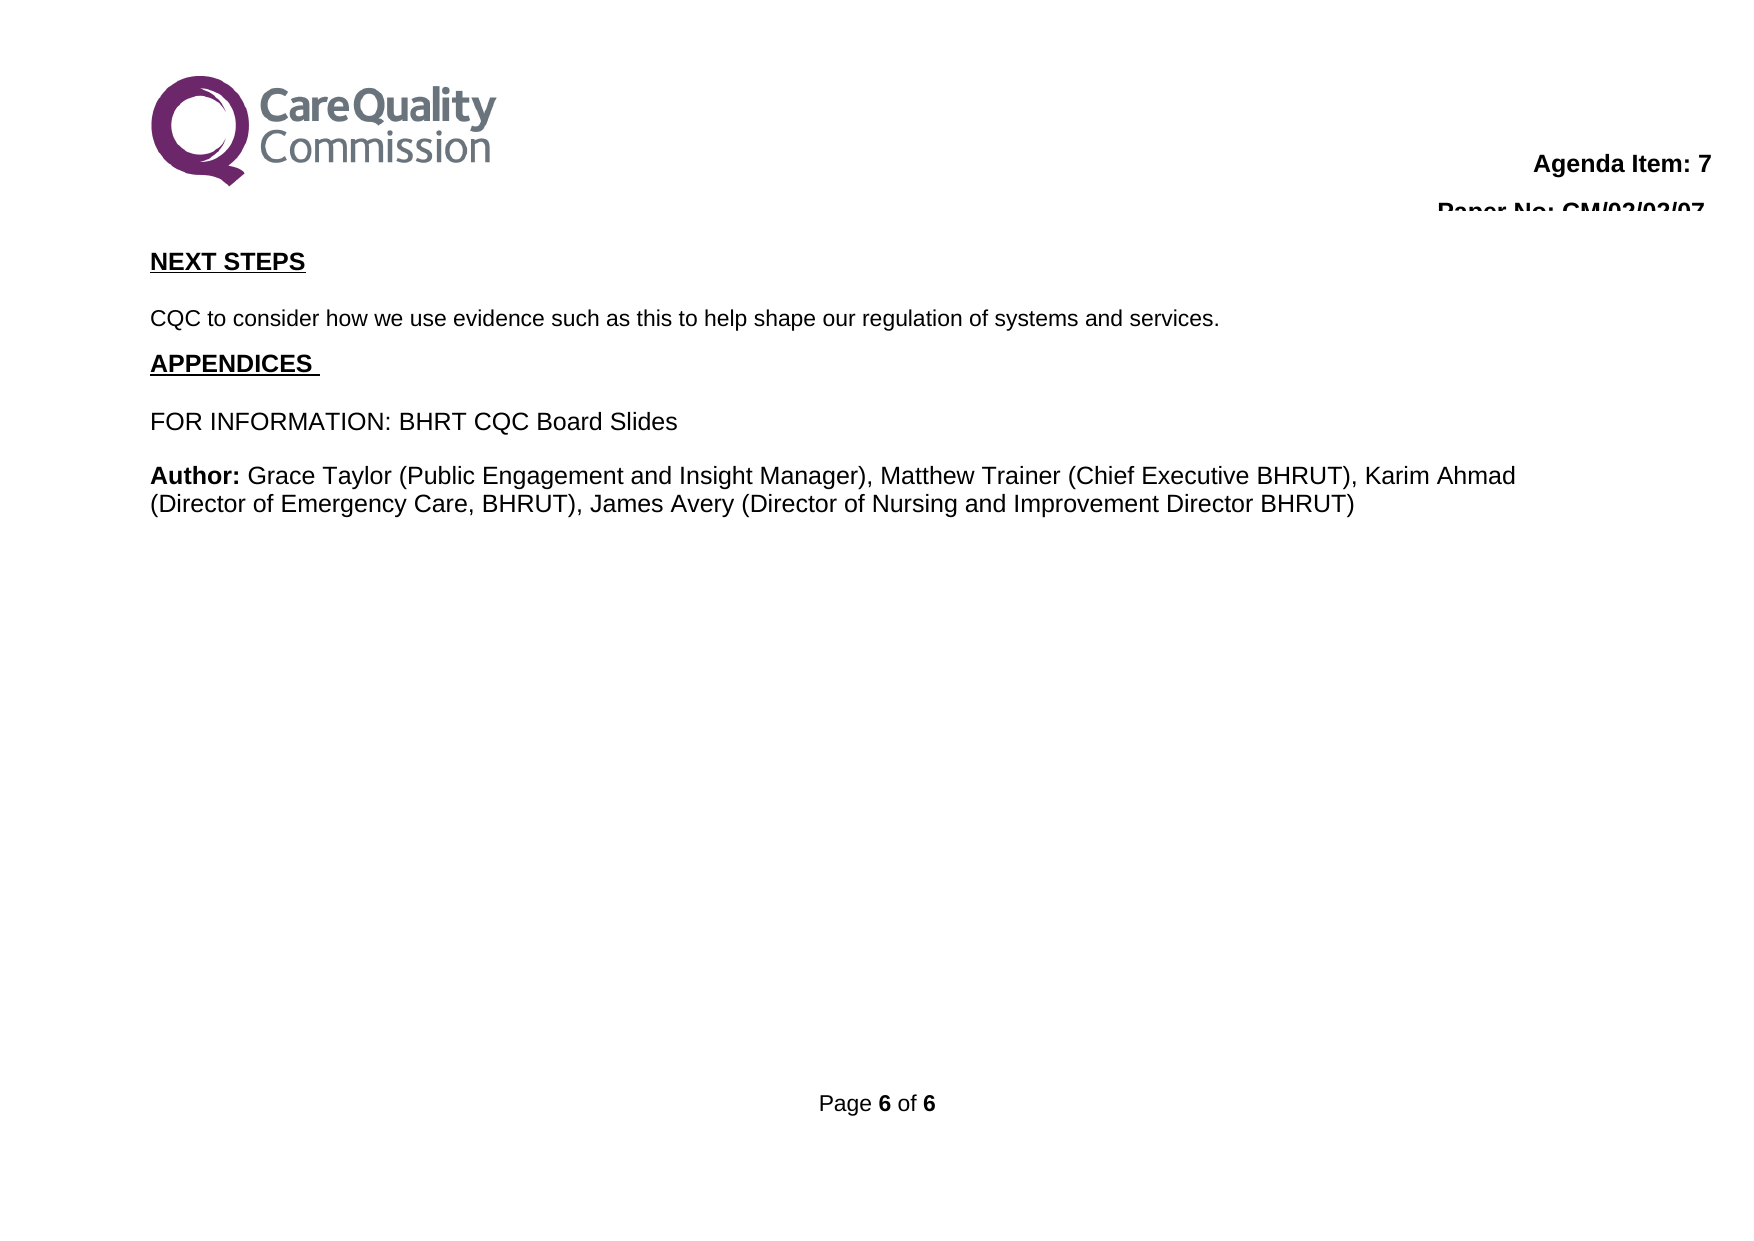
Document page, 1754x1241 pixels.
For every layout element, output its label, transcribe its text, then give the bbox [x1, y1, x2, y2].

text CQC to consider how we use evidence such as this to help shape our regulation of systems and services. [150, 304, 1604, 331]
text FOR INFORMATION: BHRT CQC Board Slides [150, 407, 1604, 436]
text NEXT STEPS [150, 247, 1604, 276]
text Author: Grace Taylor (Public Engagement and Insight Manager), Matthew Trainer (Chief Executive BHRUT), Karim Ahmad (Director of Emergency Care, BHRUT), James Avery (Director of Nursing and Improvement Director BHRUT) [150, 461, 1604, 518]
text APPENDICES [150, 349, 1604, 378]
